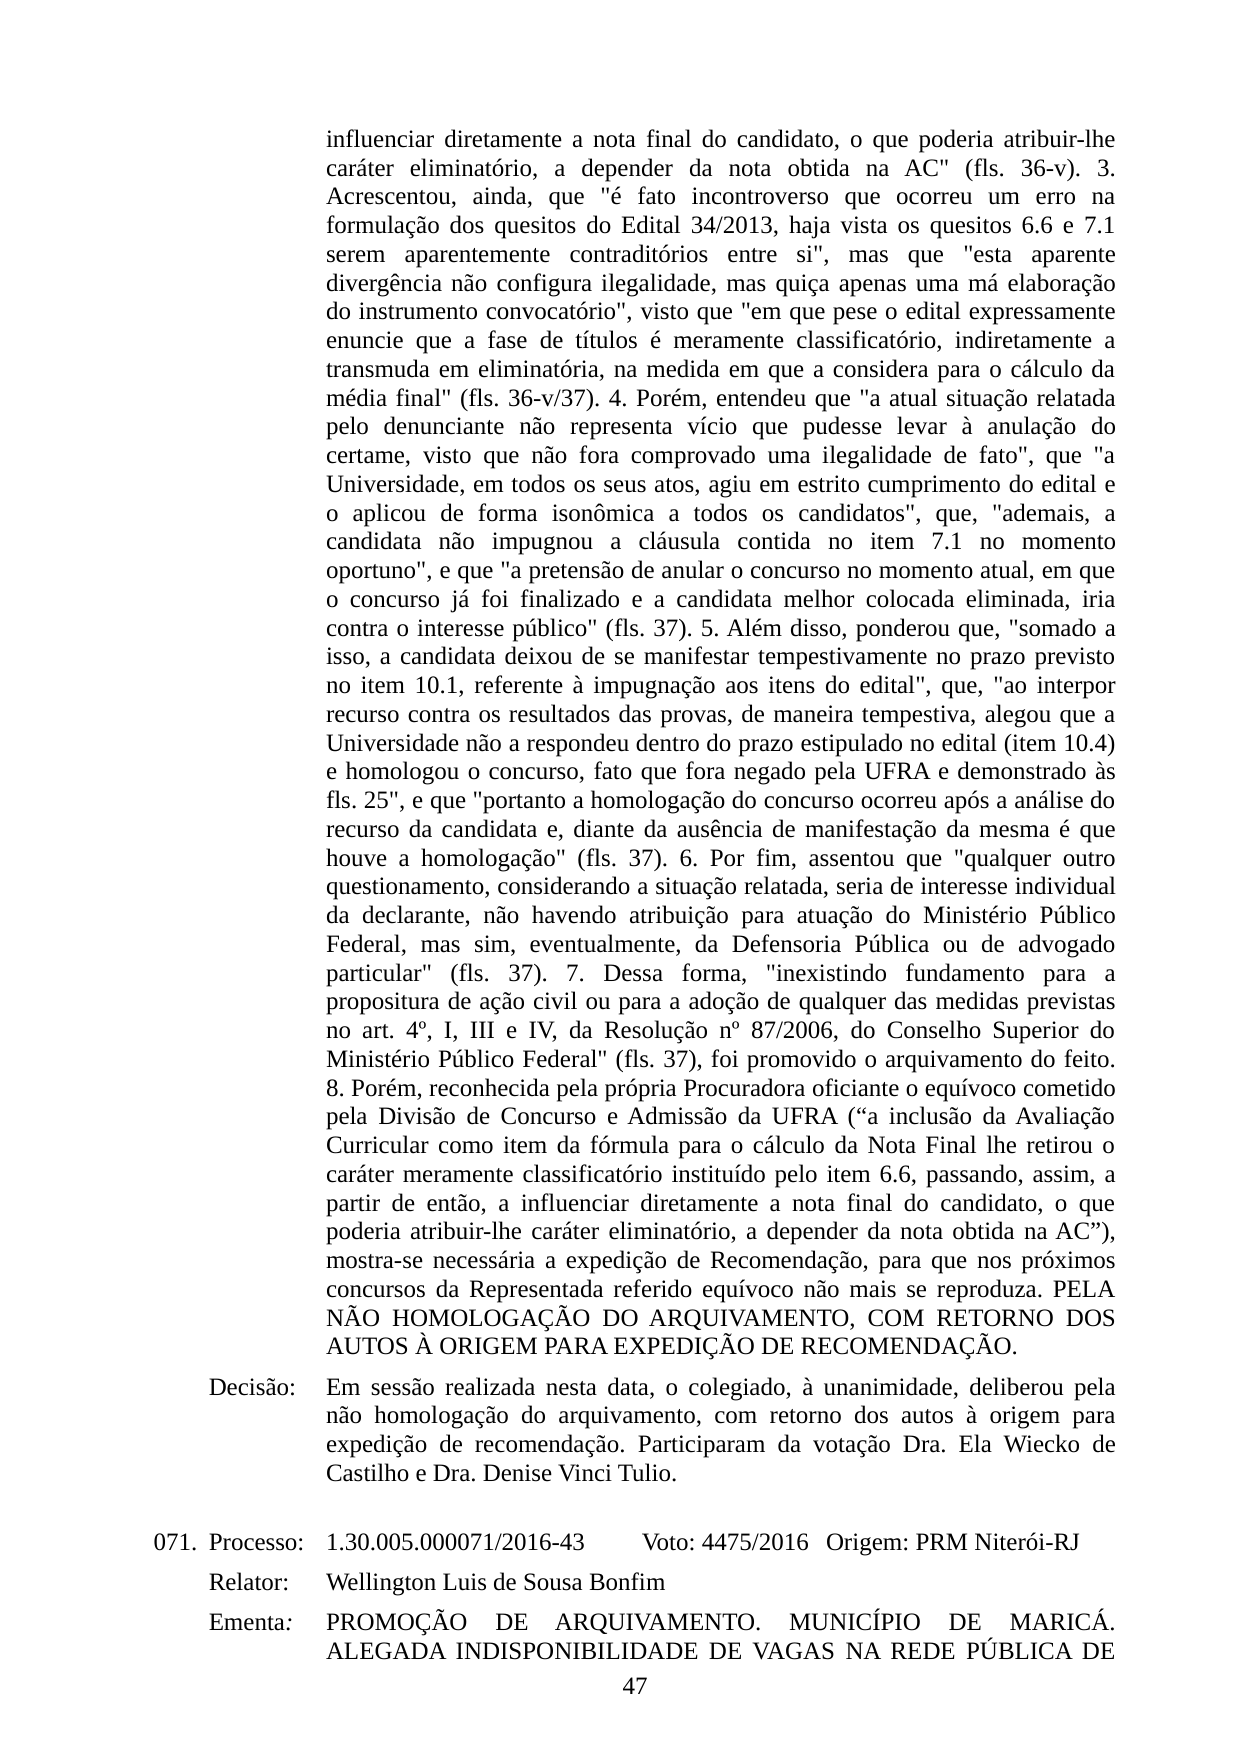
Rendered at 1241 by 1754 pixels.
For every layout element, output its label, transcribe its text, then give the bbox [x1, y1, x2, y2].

table_cell Ementa: [203, 1601, 320, 1670]
table_header Voto: 4475/2016 [636, 1521, 820, 1561]
table_cell Relator: [203, 1561, 320, 1601]
table_cell [148, 118, 203, 1366]
table_cell [148, 1601, 203, 1670]
table_header 071. [148, 1521, 203, 1561]
table_cell [148, 1561, 203, 1601]
table_cell Decisão: [203, 1366, 320, 1492]
table_cell [203, 118, 320, 1366]
table_header 1.30.005.000071/2016-43 [320, 1521, 636, 1561]
table_cell Wellington Luis de Sousa Bonfim [320, 1561, 1122, 1601]
table_header Processo: [203, 1521, 320, 1561]
table_cell influenciar diretamente a nota final do candidato, o que poderia atribuir-lhe caráter eliminatório, a depender da nota obtida na AC" (fls. 36-v). 3. Acrescentou, ainda, que "é fato incontroverso que ocorreu um erro na formulação dos quesitos do Edital 34/2013, haja vista os quesitos 6.6 e 7.1 serem aparentemente contraditórios entre si", mas que "esta aparente divergência não configura ilegalidade, mas quiça apenas uma má elaboração do instrumento convocatório", visto que "em que pese o edital expressamente enuncie que a fase de títulos é meramente classificatório, indiretamente a transmuda em eliminatória, na medida em que a considera para o cálculo da média final" (fls. 36-v/37). 4. Porém, entendeu que "a atual situação relatada pelo denunciante não representa vício que pudesse levar à anulação do certame, visto que não fora comprovado uma ilegalidade de fato", que "a Universidade, em todos os seus atos, agiu em estrito cumprimento do edital e o aplicou de forma isonômica a todos os candidatos", que, "ademais, a candidata não impugnou a cláusula contida no item 7.1 no momento oportuno", e que "a pretensão de anular o concurso no momento atual, em que o concurso já foi finalizado e a candidata melhor colocada eliminada, iria contra o interesse público" (fls. 37). 5. Além disso, ponderou que, "somado a isso, a candidata deixou de se manifestar tempestivamente no prazo previsto no item 10.1, referente à impugnação aos itens do edital", que, "ao interpor recurso contra os resultados das provas, de maneira tempestiva, alegou que a Universidade não a respondeu dentro do prazo estipulado no edital (item 10.4) e homologou o concurso, fato que fora negado pela UFRA e demonstrado às fls. 25", e que "portanto a homologação do concurso ocorreu após a análise do recurso da candidata e, diante da ausência de manifestação da mesma é que houve a homologação" (fls. 37). 6. Por fim, assentou que "qualquer outro questionamento, considerando a situação relatada, seria de interesse individual da declarante, não havendo atribuição para atuação do Ministério Público Federal, mas sim, eventualmente, da Defensoria Pública ou de advogado particular" (fls. 37). 7. Dessa forma, "inexistindo fundamento para a propositura de ação civil ou para a adoção de qualquer das medidas previstas no art. 4º, I, III e IV, da Resolução nº 87/2006, do Conselho Superior do Ministério Público Federal" (fls. 37), foi promovido o arquivamento do feito. 8. Porém, reconhecida pela própria Procuradora oficiante o equívoco cometido pela Divisão de Concurso e Admissão da UFRA (“a inclusão da Avaliação Curricular como item da fórmula para o cálculo da Nota Final lhe retirou o caráter meramente classificatório instituído pelo item 6.6, passando, assim, a partir de então, a influenciar diretamente a nota final do candidato, o que poderia atribuir-lhe caráter eliminatório, a depender da nota obtida na AC”), mostra-se necessária a expedição de Recomendação, para que nos próximos concursos da Representada referido equívoco não mais se reproduza. PELA NÃO HOMOLOGAÇÃO DO ARQUIVAMENTO, COM RETORNO DOS AUTOS À ORIGEM PARA EXPEDIÇÃO DE RECOMENDAÇÃO. [320, 118, 1122, 1366]
table_cell PROMOÇÃO DE ARQUIVAMENTO. MUNICÍPIO DE MARICÁ. ALEGADA INDISPONIBILIDADE DE VAGAS NA REDE PÚBLICA DE [320, 1601, 1122, 1670]
table_cell Em sessão realizada nesta data, o colegiado, à unanimidade, deliberou pela não homologação do arquivamento, com retorno dos autos à origem para expedição de recomendação. Participaram da votação Dra. Ela Wiecko de Castilho e Dra. Denise Vinci Tulio. [320, 1366, 1122, 1492]
table_cell [148, 1366, 203, 1492]
table_header Origem: PRM Niterói-RJ [820, 1521, 1122, 1561]
